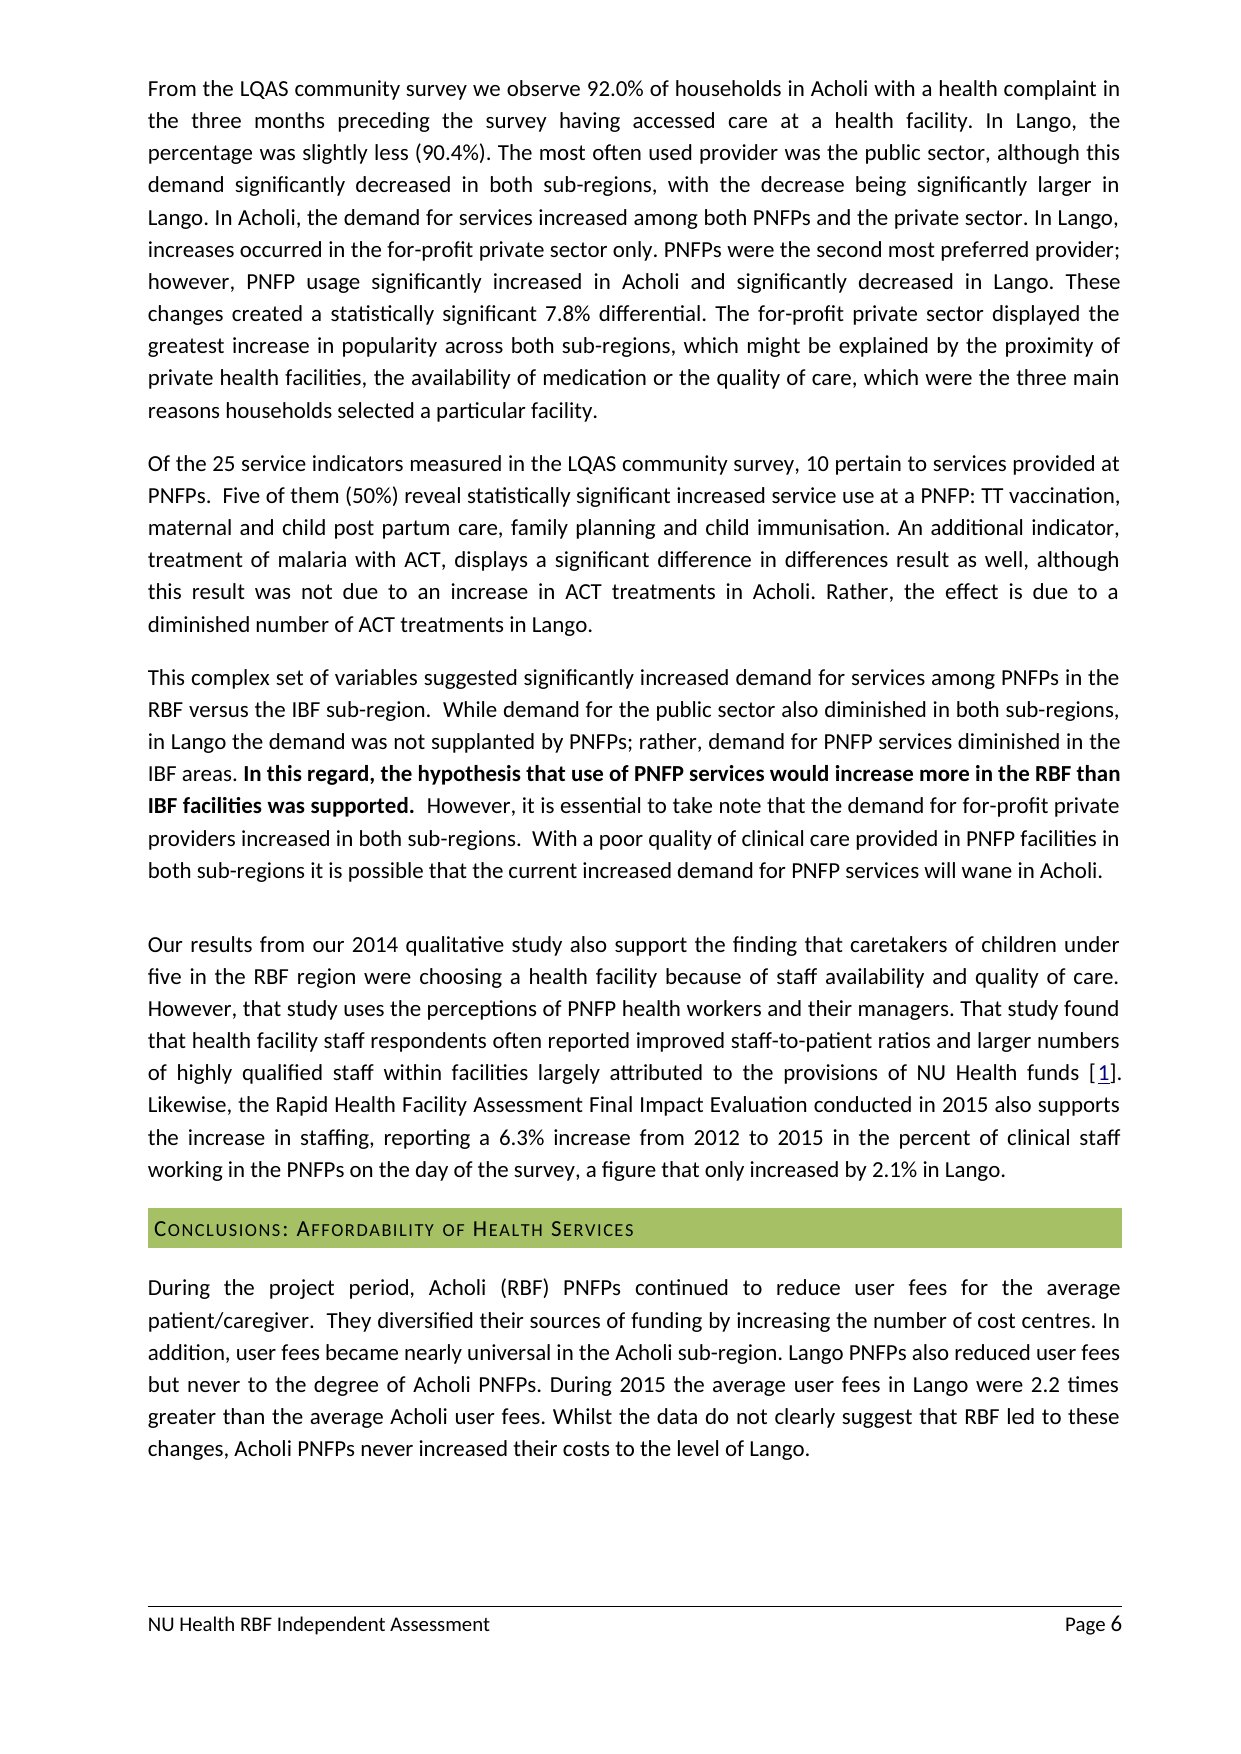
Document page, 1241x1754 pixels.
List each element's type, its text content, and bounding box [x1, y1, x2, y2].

text This complex set of variables suggested significantly increased demand for services among PNFPs in the RBF versus the IBF sub-region. While demand for the public sector also diminished in both sub-regions, in Lango the demand was not supplanted by PNFPs; rather, demand for PNFP services diminished in the IBF areas. In this regard, the hypothesis that use of PNFP services would increase more in the RBF than IBF facilities was supported. However, it is essential to take note that the demand for for-profit private providers increased in both sub-regions. With a poor quality of clinical care provided in PNFP facilities in both sub-regions it is possible that the current increased demand for PNFP services will wane in Acholi. [148, 663, 1122, 884]
text Of the 25 service indicators measured in the LQAS community survey, 10 pertain to services provided at PNFPs. Five of them (50%) reveal statistically significant increased service use at a PNFP: TT vaccination, maternal and child post partum care, family planning and child immunisation. An additional indicator, treatment of malaria with ACT, displays a significant difference in differences result as well, although this result was not due to an increase in ACT treatments in Acholi. Rather, the effect is due to a diminished number of ACT treatments in Lango. [148, 449, 1122, 638]
text From the LQAS community survey we observe 92.0% of households in Acholi with a health complaint in the three months preceding the survey having accessed care at a health facility. In Lango, the percentage was slightly less (90.4%). The most often used provider was the public sector, although this demand significantly decreased in both sub-regions, with the decrease being significantly larger in Lango. In Acholi, the demand for services increased among both PNFPs and the private sector. In Lango, increases occurred in the for-profit private sector only. PNFPs were the second most preferred provider; however, PNFP usage significantly increased in Acholi and significantly decreased in Lango. These changes created a statistically significant 7.8% differential. The for-profit private sector displayed the greatest increase in popularity across both sub-regions, which might be explained by the proximity of private health facilities, the availability of medication or the quality of care, which were the three main reasons households selected a particular facility. [148, 74, 1122, 424]
subtitle Conclusions: Affordability of Health Services [154, 1214, 1116, 1242]
text Our results from our 2014 qualitative study also support the finding that caretakers of children under five in the RBF region were choosing a health facility because of staff availability and quality of care. However, that study uses the perceptions of PNFP health workers and their managers. That study found that health facility staff respondents often reported improved staff-to-patient ratios and larger numbers of highly qualified staff within facilities largely attributed to the provisions of NU Health funds [1]. Likewise, the Rapid Health Facility Assessment Final Impact Evaluation conducted in 2015 also supports the increase in staffing, reporting a 6.3% increase from 2012 to 2015 in the percent of clinical staff working in the PNFPs on the day of the survey, a figure that only increased by 2.1% in Lango. [148, 930, 1122, 1183]
text During the project period, Acholi (RBF) PNFPs continued to reduce user fees for the average patient/caregiver. They diversified their sources of funding by increasing the number of cost centres. In addition, user fees became nearly universal in the Acholi sub-region. Lango PNFPs also reduced user fees but never to the degree of Acholi PNFPs. During 2015 the average user fees in Lango were 2.2 times greater than the average Acholi user fees. Whilst the data do not clearly suggest that RBF led to these changes, Acholi PNFPs never increased their costs to the level of Lango. [148, 1273, 1122, 1462]
